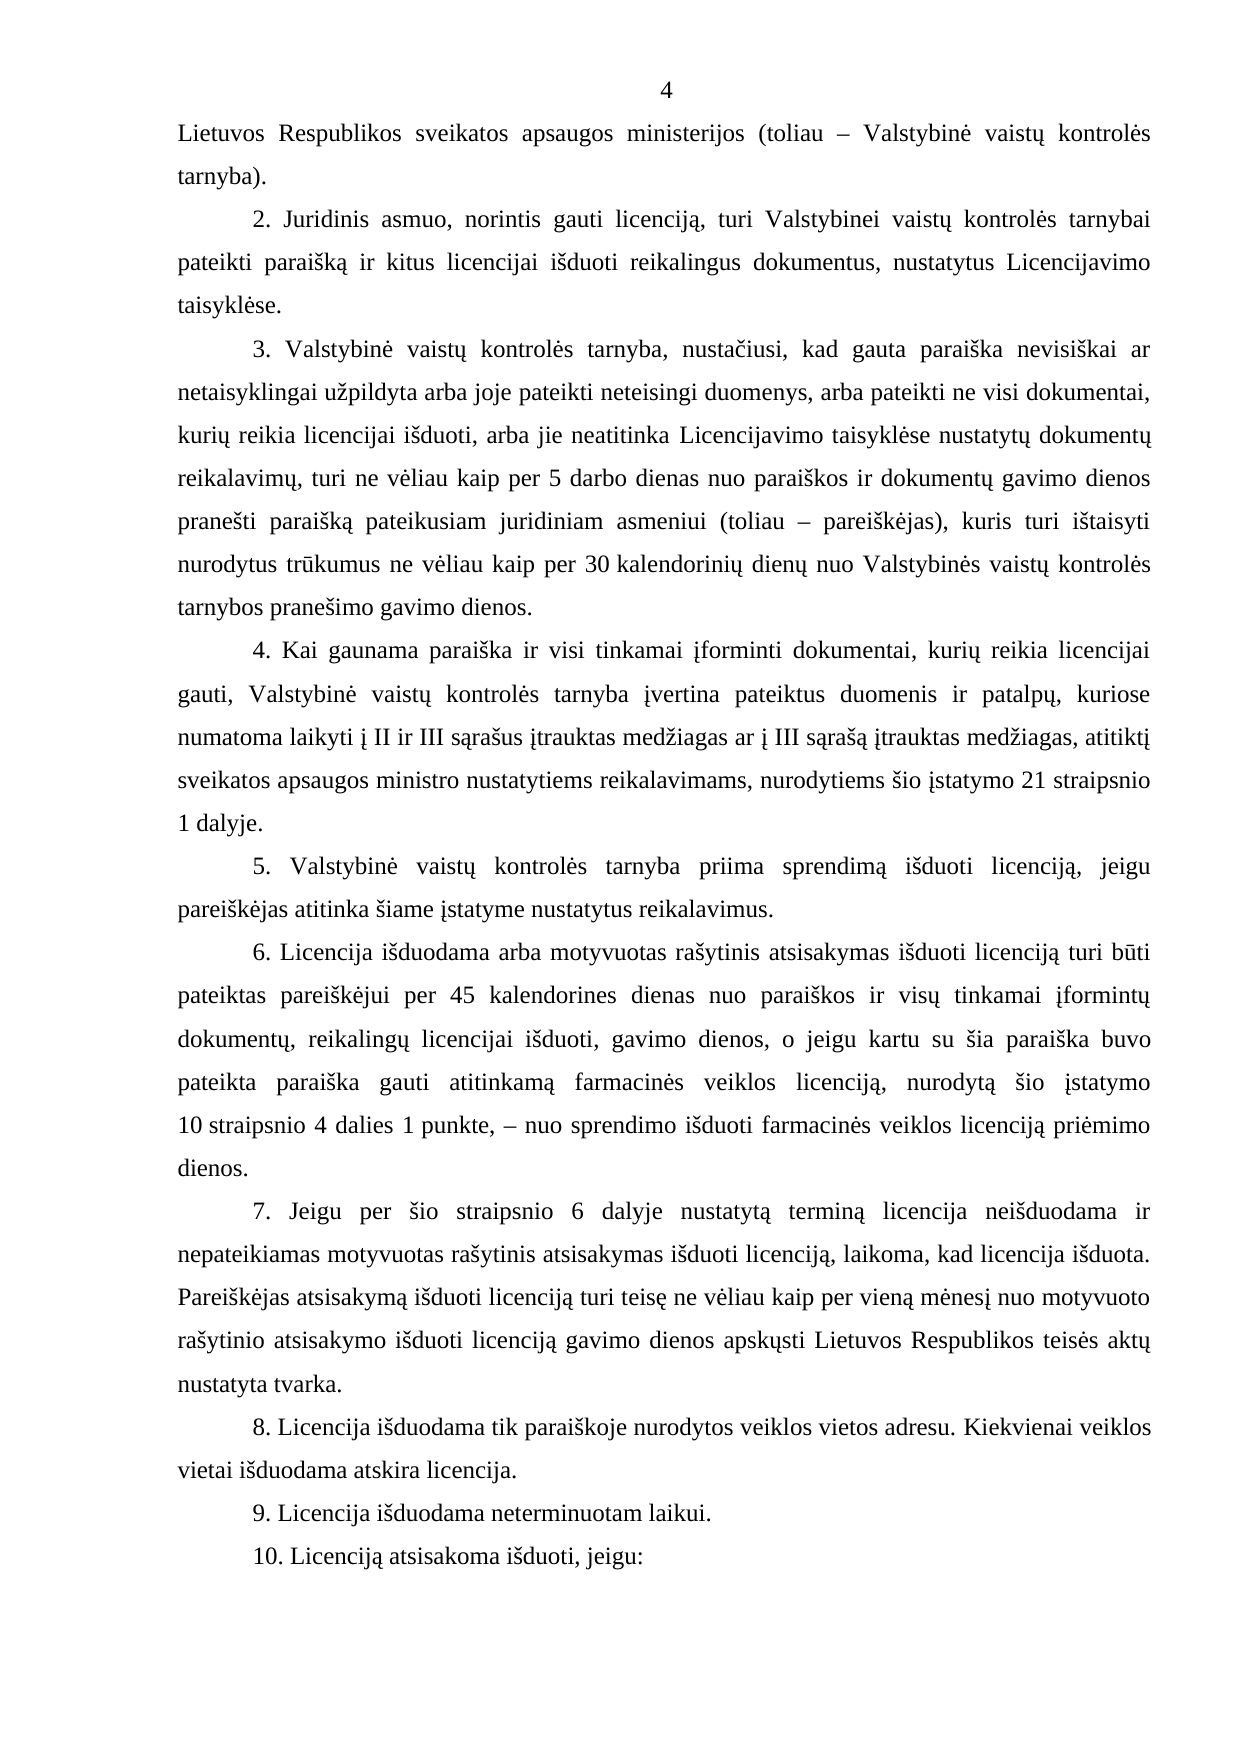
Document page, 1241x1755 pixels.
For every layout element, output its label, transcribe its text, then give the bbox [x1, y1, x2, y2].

text 3. Valstybinė vaistų kontrolės tarnyba, nustačiusi, kad gauta paraiška nevisiškai ar netaisyklingai užpildyta arba joje pateikti neteisingi duomenys, arba pateikti ne visi dokumentai, kurių reikia licencijai išduoti, arba jie neatitinka Licencijavimo taisyklėse nustatytų dokumentų reikalavimų, turi ne vėliau kaip per 5 darbo dienas nuo paraiškos ir dokumentų gavimo dienos pranešti paraišką pateikusiam juridiniam asmeniui (toliau – pareiškėjas), kuris turi ištaisyti nurodytus trūkumus ne vėliau kaip per 30 kalendorinių dienų nuo Valstybinės vaistų kontrolės tarnybos pranešimo gavimo dienos. [177, 334, 1152, 621]
text 8. Licencija išduodama tik paraiškoje nurodytos veiklos vietos adresu. Kiekvienai veiklos vietai išduodama atskira licencija. [177, 1412, 1152, 1484]
text 2. Juridinis asmuo, norintis gauti licenciją, turi Valstybinei vaistų kontrolės tarnybai pateikti paraišką ir kitus licencijai išduoti reikalingus dokumentus, nustatytus Licencijavimo taisyklėse. [177, 204, 1152, 319]
text 6. Licencija išduodama arba motyvuotas rašytinis atsisakymas išduoti licenciją turi būti pateiktas pareiškėjui per 45 kalendorines dienas nuo paraiškos ir visų tinkamai įformintų dokumentų, reikalingų licencijai išduoti, gavimo dienos, o jeigu kartu su šia paraiška buvo pateikta paraiška gauti atitinkamą farmacinės veiklos licenciją, nurodytą šio įstatymo 10 straipsnio 4 dalies 1 punkte, – nuo sprendimo išduoti farmacinės veiklos licenciją priėmimo dienos. [177, 937, 1152, 1182]
text 7. Jeigu per šio straipsnio 6 dalyje nustatytą terminą licencija neišduodama ir nepateikiamas motyvuotas rašytinis atsisakymas išduoti licenciją, laikoma, kad licencija išduota. Pareiškėjas atsisakymą išduoti licenciją turi teisę ne vėliau kaip per vieną mėnesį nuo motyvuoto rašytinio atsisakymo išduoti licenciją gavimo dienos apskųsti Lietuvos Respublikos teisės aktų nustatyta tvarka. [177, 1196, 1152, 1397]
text 5. Valstybinė vaistų kontrolės tarnyba priima sprendimą išduoti licenciją, jeigu pareiškėjas atitinka šiame įstatyme nustatytus reikalavimus. [177, 851, 1152, 923]
text Lietuvos Respublikos sveikatos apsaugos ministerijos (toliau – Valstybinė vaistų kontrolės tarnyba). [177, 118, 1152, 190]
text 10. Licenciją atsisakoma išduoti, jeigu: [177, 1541, 1152, 1570]
text 4. Kai gaunama paraiška ir visi tinkamai įforminti dokumentai, kurių reikia licencijai gauti, Valstybinė vaistų kontrolės tarnyba įvertina pateiktus duomenis ir patalpų, kuriose numatoma laikyti į II ir III sąrašus įtrauktas medžiagas ar į III sąrašą įtrauktas medžiagas, atitiktį sveikatos apsaugos ministro nustatytiems reikalavimams, nurodytiems šio įstatymo 21 straipsnio 1 dalyje. [177, 636, 1152, 837]
text 9. Licencija išduodama neterminuotam laikui. [177, 1498, 1152, 1527]
